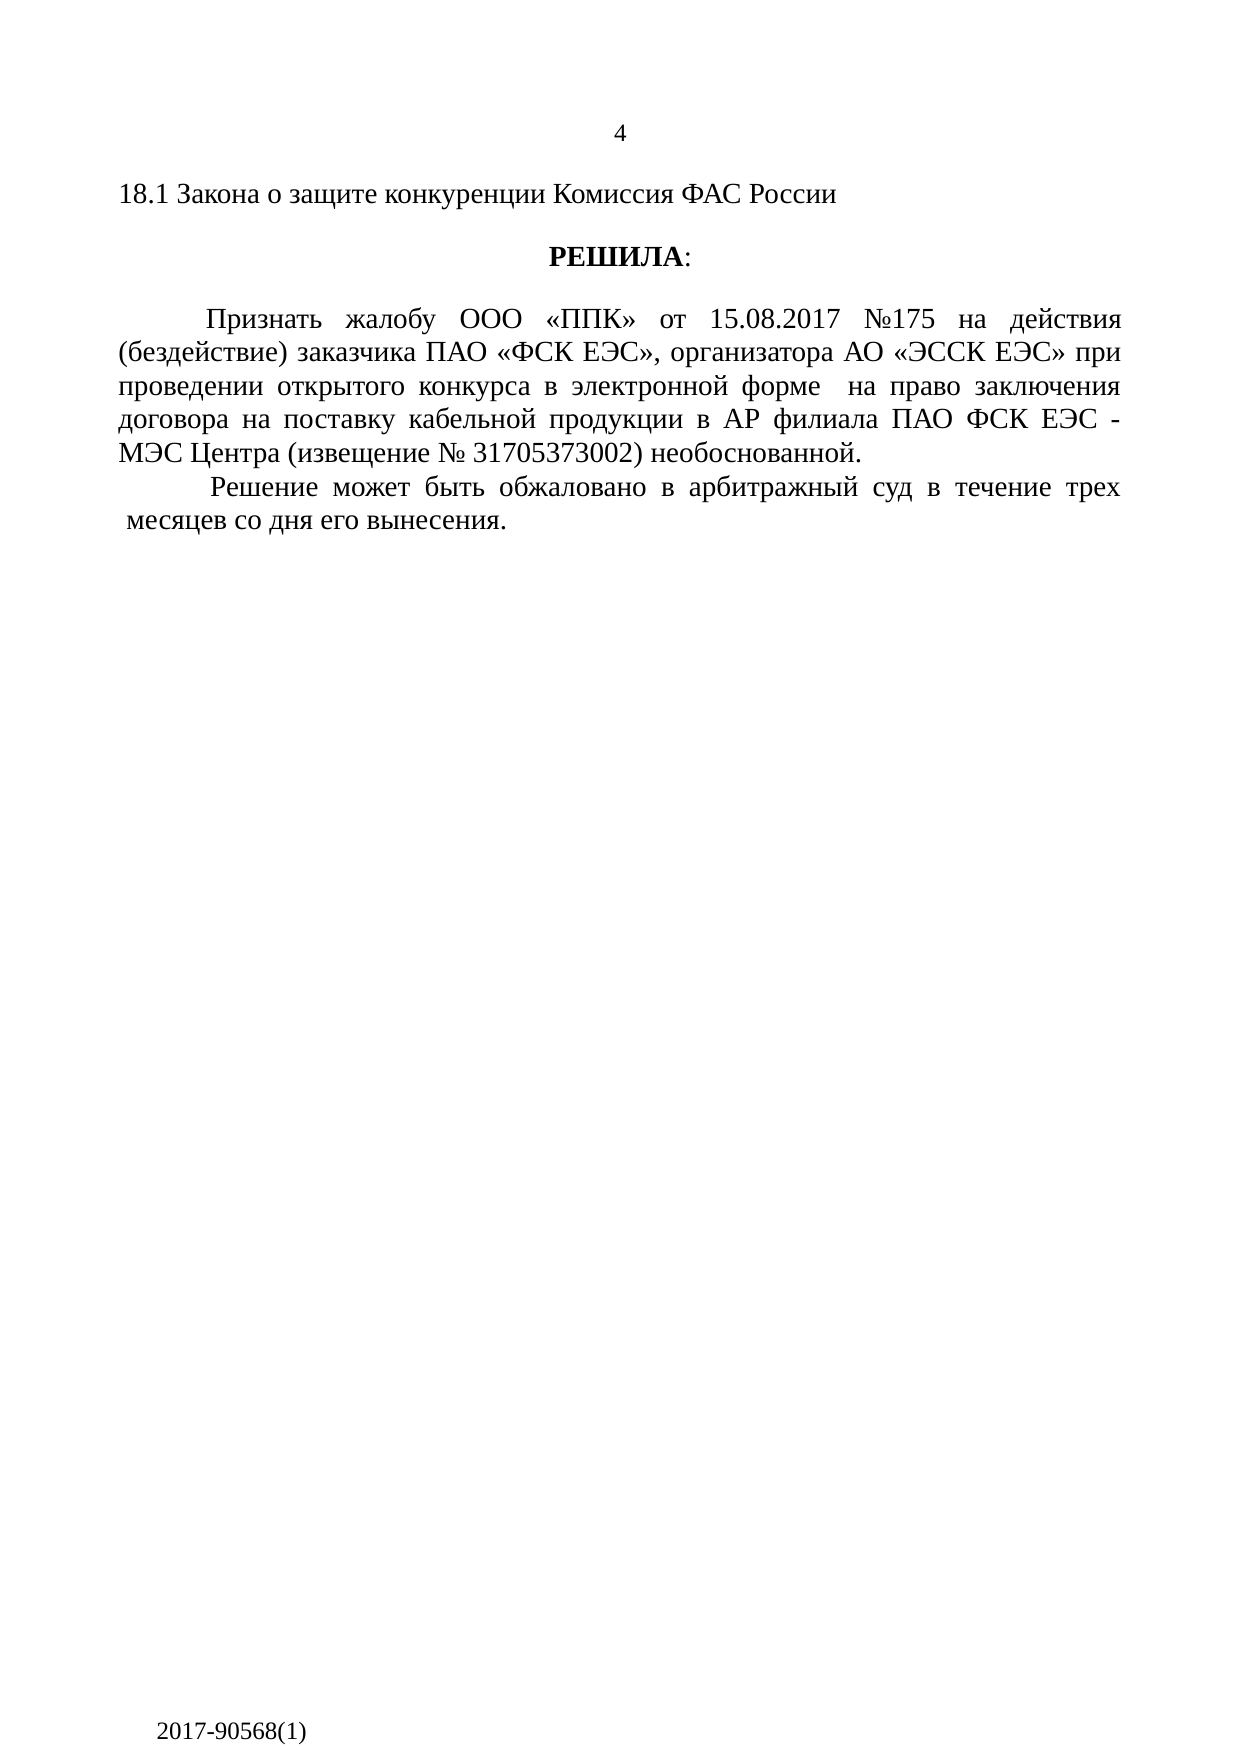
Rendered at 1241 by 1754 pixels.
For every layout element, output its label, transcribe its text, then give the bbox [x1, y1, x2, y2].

text 18.1 Закона о защите конкуренции Комиссия ФАС России [118, 176, 1122, 210]
text Решение может быть обжаловано в арбитражный суд в течение трех месяцев со дня его вынесения. [126, 469, 1122, 536]
text Признать жалобу ООО «ППК» от 15.08.2017 №175 на действия (бездействие) заказчика ПАО «ФСК ЕЭС», организатора АО «ЭССК ЕЭС» при проведении открытого конкурса в электронной форме на право заключения договора на поставку кабельной продукции в АР филиала ПАО ФСК ЕЭС - МЭС Центра (извещение № 31705373002) необоснованной. [118, 301, 1122, 469]
text РЕШИЛА: [118, 239, 1122, 272]
